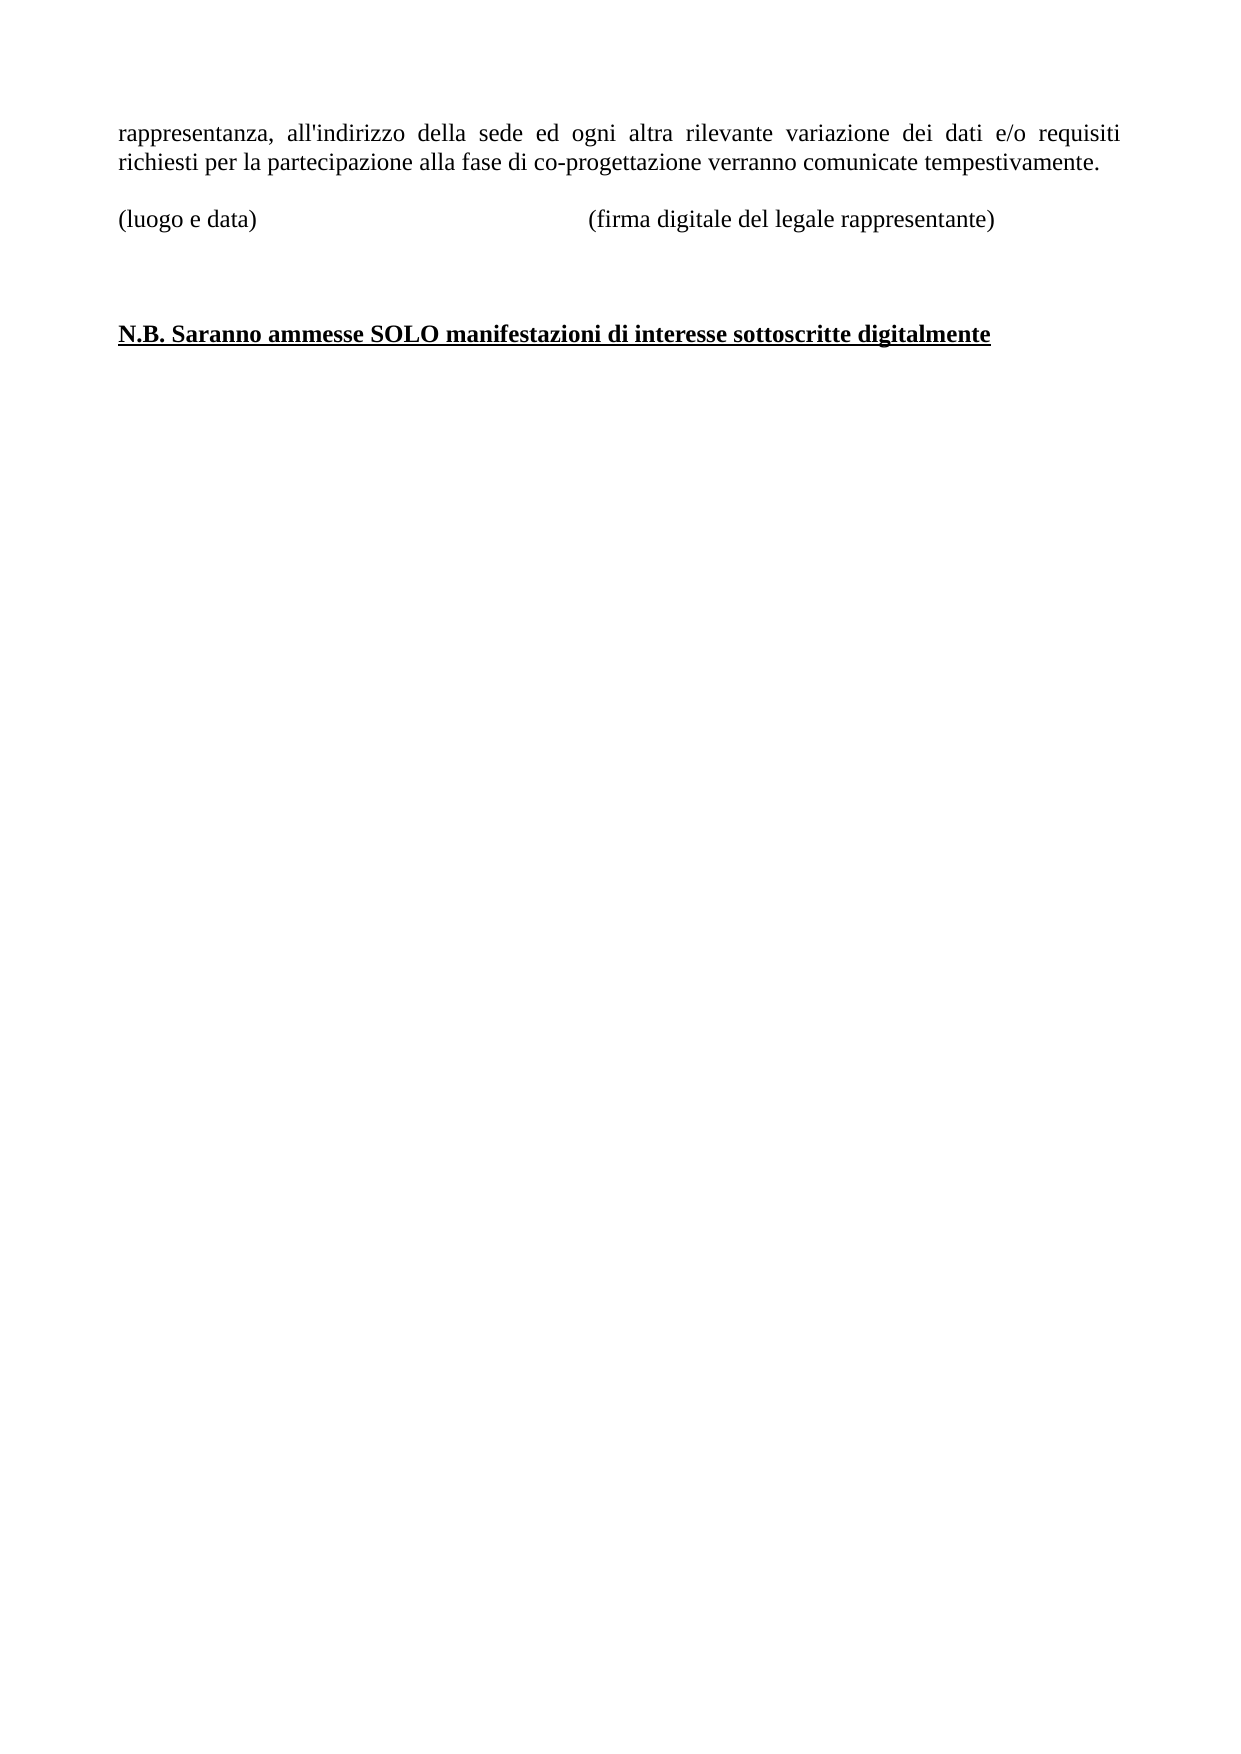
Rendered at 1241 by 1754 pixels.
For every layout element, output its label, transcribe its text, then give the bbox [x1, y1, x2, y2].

text N.B. Saranno ammesse SOLO manifestazioni di interesse sottoscritte digitalmente [118, 319, 1122, 348]
text rappresentanza, all'indirizzo della sede ed ogni altra rilevante variazione dei dati e/o requisiti richiesti per la partecipazione alla fase di co-progettazione verranno comunicate tempestivamente. [118, 118, 1122, 176]
text (luogo e data) (firma digitale del legale rappresentante) [118, 204, 1122, 233]
